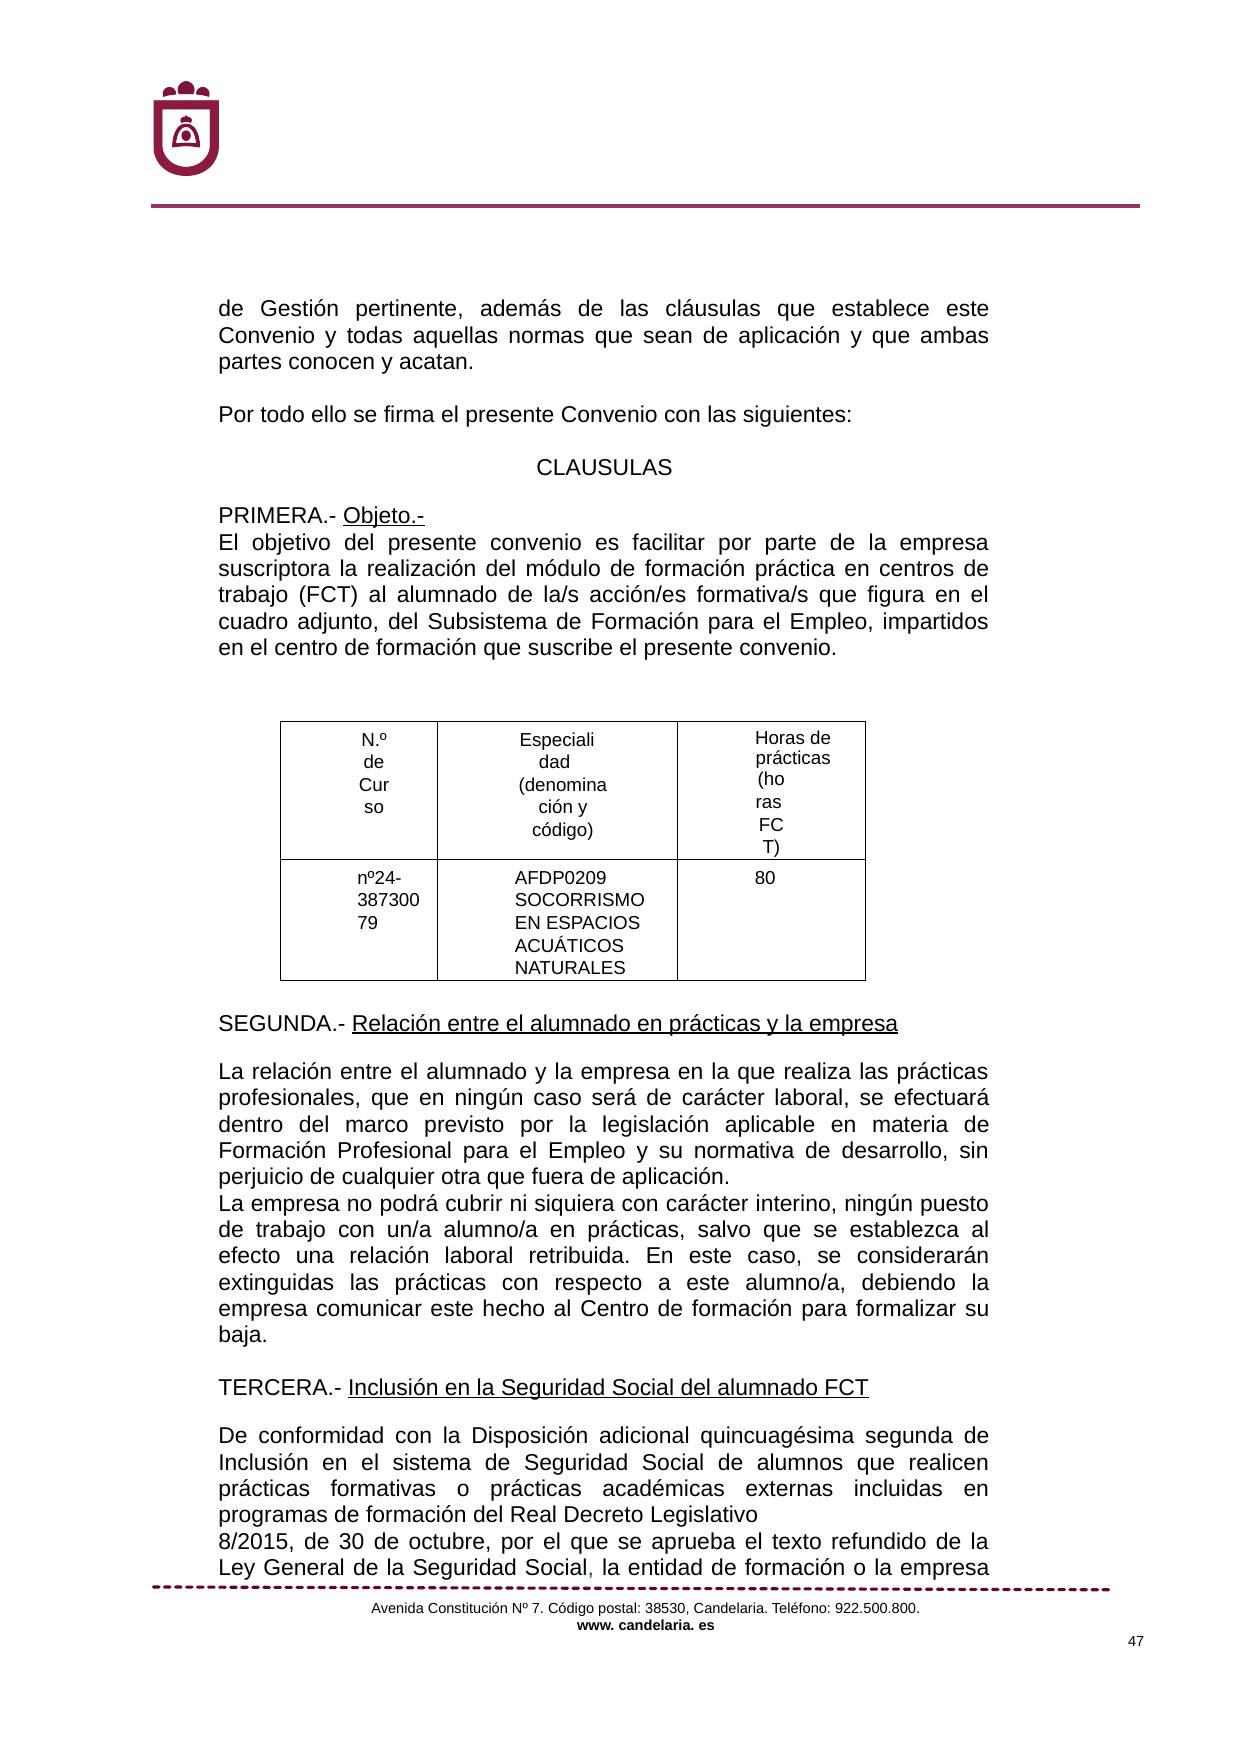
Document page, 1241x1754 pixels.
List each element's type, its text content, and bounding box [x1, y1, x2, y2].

table_cell nº24-38730079 [281, 860, 437, 979]
text SEGUNDA.- Relación entre el alumnado en prácticas y la empresa [218, 1009, 1063, 1036]
table_header N.º de Curso [281, 722, 437, 859]
table_cell AFDP0209 SOCORRISMO EN ESPACIOS ACUÁTICOS NATURALES [438, 860, 677, 979]
text PRIMERA.- Objeto.- [218, 502, 989, 529]
table_cell 80 [678, 860, 865, 979]
text CLAUSULAS [148, 453, 1061, 480]
text de Gestión pertinente, además de las cláusulas que establece este Convenio y todas aquellas normas que sean de aplicación y que ambas partes conocen y acatan. [218, 295, 989, 374]
text La empresa no podrá cubrir ni siquiera con carácter interino, ningún puesto de trabajo con un/a alumno/a en prácticas, salvo que se establezca al efecto una relación laboral retribuida. En este caso, se considerarán extinguidas las prácticas con respecto a este alumno/a, debiendo la empresa comunicar este hecho al Centro de formación para formalizar su baja. [218, 1189, 989, 1348]
text Por todo ello se firma el presente Convenio con las siguientes: [218, 401, 989, 427]
text La relación entre el alumnado y la empresa en la que realiza las prácticas profesionales, que en ningún caso será de carácter laboral, se efectuará dentro del marco previsto por la legislación aplicable en materia de Formación Profesional para el Empleo y su normativa de desarrollo, sin perjuicio de cualquier otra que fuera de aplicación. [218, 1058, 989, 1189]
text 8/2015, de 30 de octubre, por el que se aprueba el texto refundido de la Ley General de la Seguridad Social, la entidad de formación o la empresa [218, 1528, 989, 1581]
table_header Horas de prácticas (horas FCT) [678, 722, 865, 859]
text De conformidad con la Disposición adicional quincuagésima segunda de Inclusión en el sistema de Seguridad Social de alumnos que realicen prácticas formativas o prácticas académicas externas incluidas en programas de formación del Real Decreto Legislativo [218, 1422, 989, 1528]
table_header Especialidad (denominación y código) [438, 722, 677, 859]
text El objetivo del presente convenio es facilitar por parte de la empresa suscriptora la realización del módulo de formación práctica en centros de trabajo (FCT) al alumnado de la/s acción/es formativa/s que figura en el cuadro adjunto, del Subsistema de Formación para el Empleo, impartidos en el centro de formación que suscribe el presente convenio. [218, 529, 989, 660]
text TERCERA.- Inclusión en la Seguridad Social del alumnado FCT [218, 1374, 1063, 1400]
